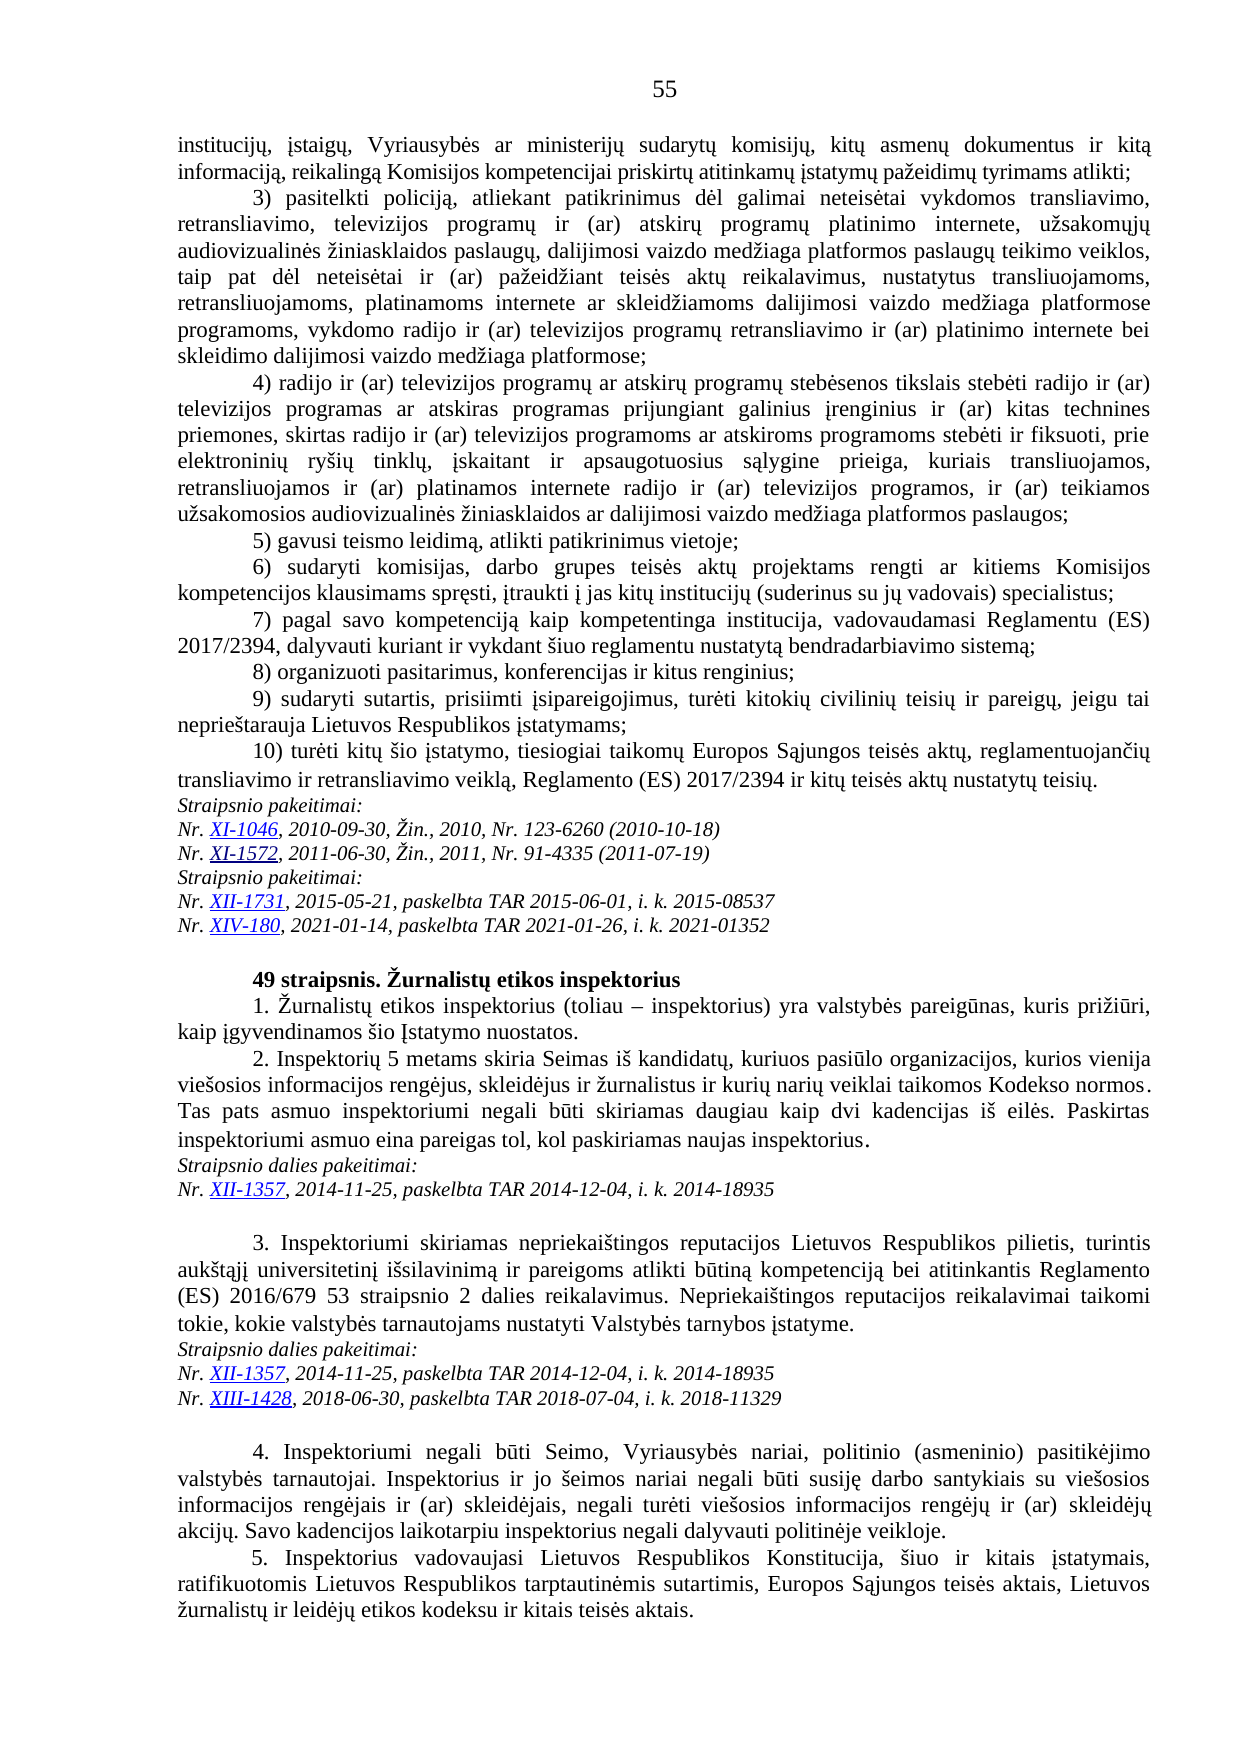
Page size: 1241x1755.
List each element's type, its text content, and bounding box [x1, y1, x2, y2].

text 3. Inspektoriumi skiriamas nepriekaištingos reputacijos Lietuvos Respublikos pilietis, turintis aukštąjį universitetinį išsilavinimą ir pareigoms atlikti būtiną kompetenciją bei atitinkantis Reglamento (ES) 2016/679 53 straipsnio 2 dalies reikalavimus. Nepriekaištingos reputacijos reikalavimai taikomi tokie, kokie valstybės tarnautojams nustatyti Valstybės tarnybos įstatyme. [177, 1229, 1152, 1337]
text 3) pasitelkti policiją, atliekant patikrinimus dėl galimai neteisėtai vykdomos transliavimo, retransliavimo, televizijos programų ir (ar) atskirų programų platinimo internete, užsakomųjų audiovizualinės žiniasklaidos paslaugų, dalijimosi vaizdo medžiaga platformos paslaugų teikimo veiklos, taip pat dėl neteisėtai ir (ar) pažeidžiant teisės aktų reikalavimus, nustatytus transliuojamoms, retransliuojamoms, platinamoms internete ar skleidžiamoms dalijimosi vaizdo medžiaga platformose programoms, vykdomo radijo ir (ar) televizijos programų retransliavimo ir (ar) platinimo internete bei skleidimo dalijimosi vaizdo medžiaga platformose; [177, 184, 1152, 368]
text Straipsnio dalies pakeitimai: [177, 1153, 1152, 1177]
text Nr. XIII-1428, 2018-06-30, paskelbta TAR 2018-07-04, i. k. 2018-11329 [177, 1385, 1152, 1409]
text 10) turėti kitų šio įstatymo, tiesiogiai taikomų Europos Sąjungos teisės aktų, reglamentuojančių transliavimo ir retransliavimo veiklą, Reglamento (ES) 2017/2394 ir kitų teisės aktų nustatytų teisių. [177, 737, 1152, 793]
text 4. Inspektoriumi negali būti Seimo, Vyriausybės nariai, politinio (asmeninio) pasitikėjimo valstybės tarnautojai. Inspektorius ir jo šeimos nariai negali būti susiję darbo santykiais su viešosios informacijos rengėjais ir (ar) skleidėjais, negali turėti viešosios informacijos rengėjų ir (ar) skleidėjų akcijų. Savo kadencijos laikotarpiu inspektorius negali dalyvauti politinėje veikloje. [177, 1438, 1152, 1544]
text 5. Inspektorius vadovaujasi Lietuvos Respublikos Konstitucija, šiuo ir kitais įstatymais, ratifikuotomis Lietuvos Respublikos tarptautinėmis sutartimis, Europos Sąjungos teisės aktais, Lietuvos žurnalistų ir leidėjų etikos kodeksu ir kitais teisės aktais. [177, 1544, 1152, 1623]
text Straipsnio dalies pakeitimai: [177, 1337, 1152, 1361]
text 1. Žurnalistų etikos inspektorius (toliau – inspektorius) yra valstybės pareigūnas, kuris prižiūri, kaip įgyvendinamos šio Įstatymo nuostatos. [177, 992, 1152, 1045]
text Nr. XII-1731, 2015-05-21, paskelbta TAR 2015-06-01, i. k. 2015-08537 [177, 889, 1152, 913]
text 8) organizuoti pasitarimus, konferencijas ir kitus renginius; [177, 658, 1152, 685]
text Straipsnio pakeitimai: [177, 865, 1152, 889]
text 5) gavusi teismo leidimą, atlikti patikrinimus vietoje; [177, 527, 1152, 553]
text 49 straipsnis. Žurnalistų etikos inspektorius [177, 966, 1152, 992]
text 6) sudaryti komisijas, darbo grupes teisės aktų projektams rengti ar kitiems Komisijos kompetencijos klausimams spręsti, įtraukti į jas kitų institucijų (suderinus su jų vadovais) specialistus; [177, 553, 1152, 606]
text 9) sudaryti sutartis, prisiimti įsipareigojimus, turėti kitokių civilinių teisių ir pareigų, jeigu tai neprieštarauja Lietuvos Respublikos įstatymams; [177, 685, 1152, 737]
text 4) radijo ir (ar) televizijos programų ar atskirų programų stebėsenos tikslais stebėti radijo ir (ar) televizijos programas ar atskiras programas prijungiant galinius įrenginius ir (ar) kitas technines priemones, skirtas radijo ir (ar) televizijos programoms ar atskiroms programoms stebėti ir fiksuoti, prie elektroninių ryšių tinklų, įskaitant ir apsaugotuosius sąlygine prieiga, kuriais transliuojamos, retransliuojamos ir (ar) platinamos internete radijo ir (ar) televizijos programos, ir (ar) teikiamos užsakomosios audiovizualinės žiniasklaidos ar dalijimosi vaizdo medžiaga platformos paslaugos; [177, 368, 1152, 527]
text Nr. XIV-180, 2021-01-14, paskelbta TAR 2021-01-26, i. k. 2021-01352 [177, 913, 1152, 937]
text Nr. XI-1046, 2010-09-30, Žin., 2010, Nr. 123-6260 (2010-10-18) [177, 817, 1152, 841]
text institucijų, įstaigų, Vyriausybės ar ministerijų sudarytų komisijų, kitų asmenų dokumentus ir kitą informaciją, reikalingą Komisijos kompetencijai priskirtų atitinkamų įstatymų pažeidimų tyrimams atlikti; [177, 131, 1152, 184]
text 7) pagal savo kompetenciją kaip kompetentinga institucija, vadovaudamasi Reglamentu (ES) 2017/2394, dalyvauti kuriant ir vykdant šiuo reglamentu nustatytą bendradarbiavimo sistemą; [177, 606, 1152, 658]
text Nr. XII-1357, 2014-11-25, paskelbta TAR 2014-12-04, i. k. 2014-18935 [177, 1177, 1152, 1201]
text Nr. XI-1572, 2011-06-30, Žin., 2011, Nr. 91-4335 (2011-07-19) [177, 841, 1152, 865]
text Nr. XII-1357, 2014-11-25, paskelbta TAR 2014-12-04, i. k. 2014-18935 [177, 1361, 1152, 1385]
text Straipsnio pakeitimai: [177, 793, 1152, 817]
text 2. Inspektorių 5 metams skiria Seimas iš kandidatų, kuriuos pasiūlo organizacijos, kurios vienija viešosios informacijos rengėjus, skleidėjus ir žurnalistus ir kurių narių veiklai taikomos Kodekso normos. Tas pats asmuo inspektoriumi negali būti skiriamas daugiau kaip dvi kadencijas iš eilės. Paskirtas inspektoriumi asmuo eina pareigas tol, kol paskiriamas naujas inspektorius. [177, 1045, 1152, 1153]
